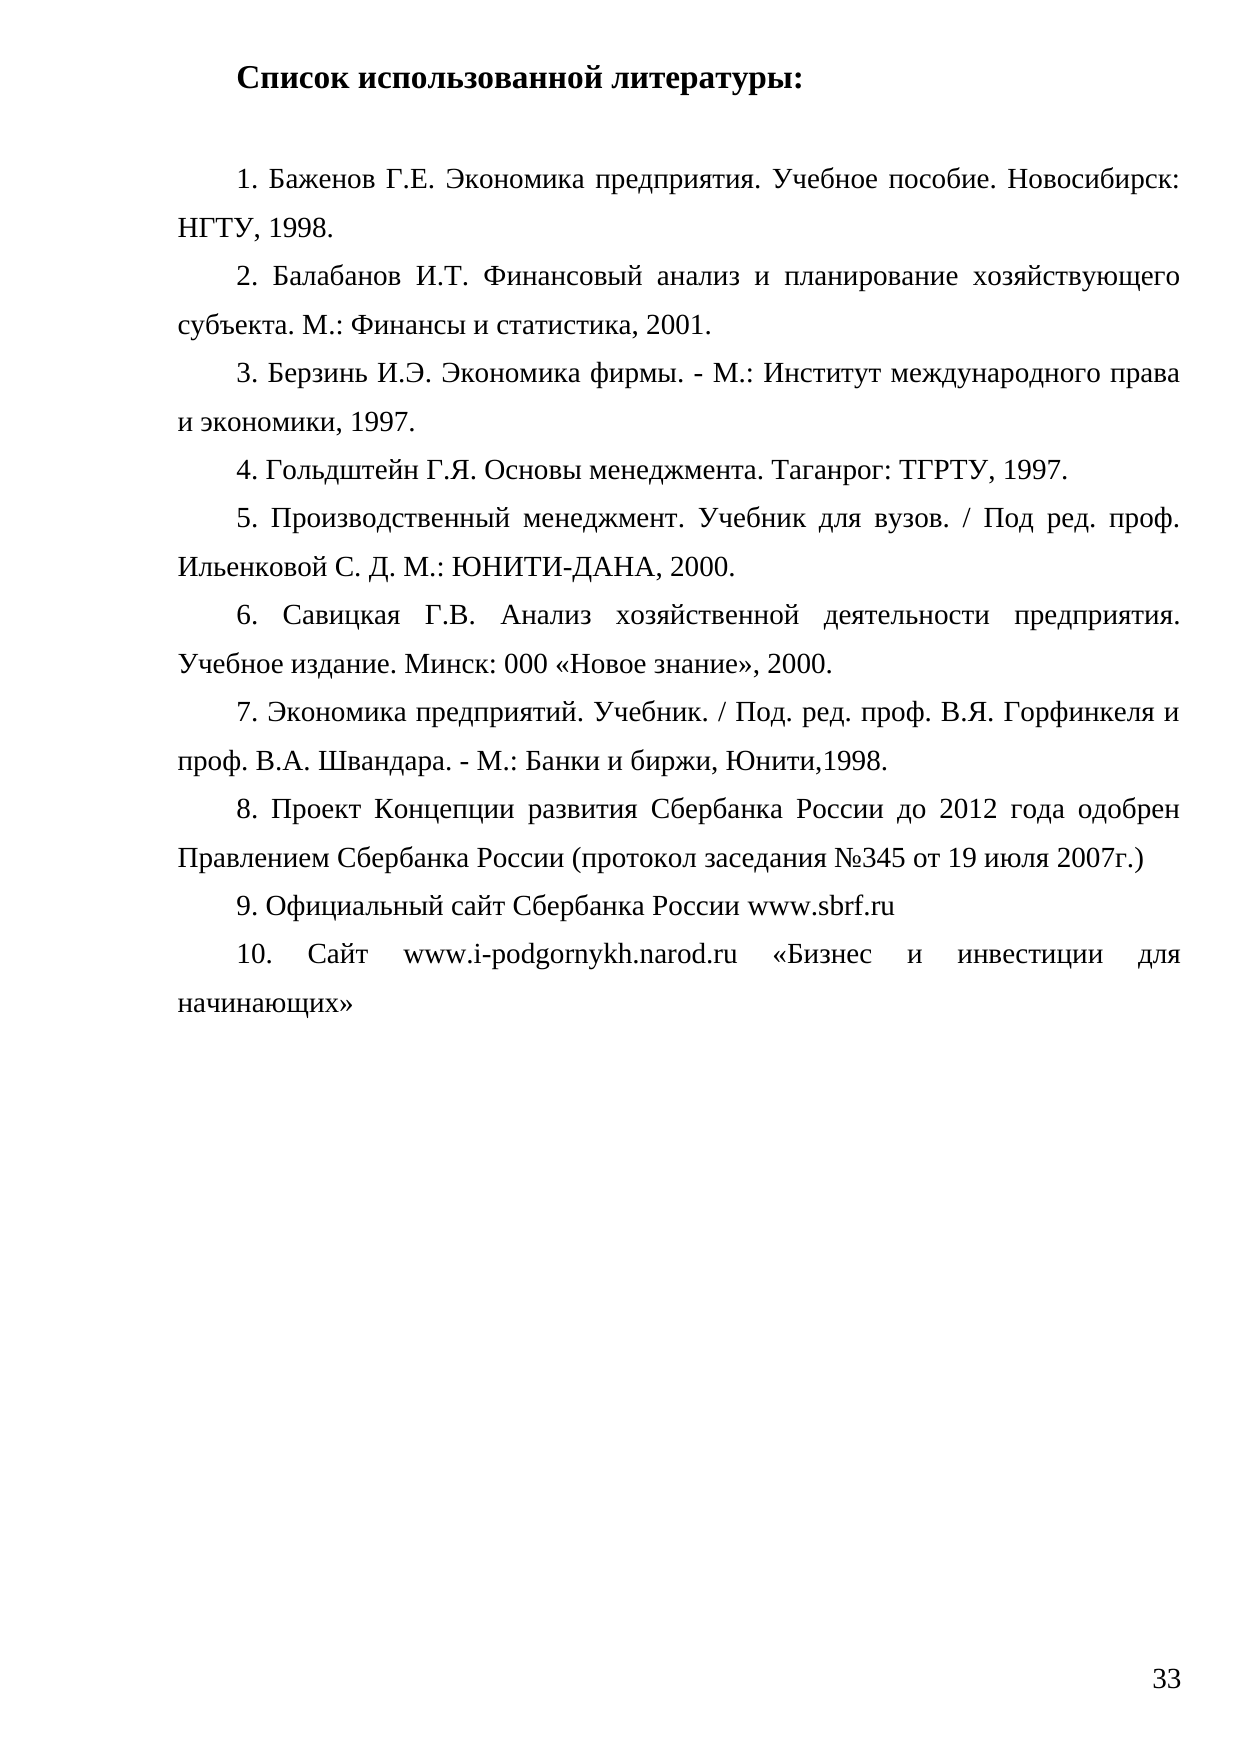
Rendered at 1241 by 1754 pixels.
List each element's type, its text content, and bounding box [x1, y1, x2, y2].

text 9. Официальный сайт Сбербанка России www.sbrf.ru [177, 889, 1181, 922]
text 5. Производственный менеджмент. Учебник для вузов. / Под ред. проф. Ильенковой С. Д. М.: ЮНИТИ-ДАНА, 2000. [177, 502, 1181, 583]
text Список использованной литературы: [177, 59, 1181, 96]
text 6. Савицкая Г.В. Анализ хозяйственной деятельности предприятия. Учебное издание. Минск: 000 «Новое знание», 2000. [177, 599, 1181, 679]
text 3. Берзинь И.Э. Экономика фирмы. - М.: Институт международного права и экономики, 1997. [177, 357, 1181, 437]
text 7. Экономика предприятий. Учебник. / Под. ред. проф. В.Я. Горфинкеля и проф. В.А. Швандара. - М.: Банки и биржи, Юнити,1998. [177, 696, 1181, 776]
text 10. Сайт www.i-podgornykh.narod.ru «Бизнес и инвестиции для начинающих» [177, 938, 1181, 1018]
text 2. Балабанов И.Т. Финансовый анализ и планирование хозяйствующего субъекта. М.: Финансы и статистика, 2001. [177, 260, 1181, 340]
text 1. Баженов Г.Е. Экономика предприятия. Учебное пособие. Новосибирск: НГТУ, 1998. [177, 163, 1181, 243]
text 4. Гольдштейн Г.Я. Основы менеджмента. Таганрог: ТГРТУ, 1997. [177, 453, 1181, 486]
text 8. Проект Концепции развития Сбербанка России до 2012 года одобрен Правлением Сбербанка России (протокол заседания №345 от 19 июля 2007г.) [177, 792, 1181, 873]
